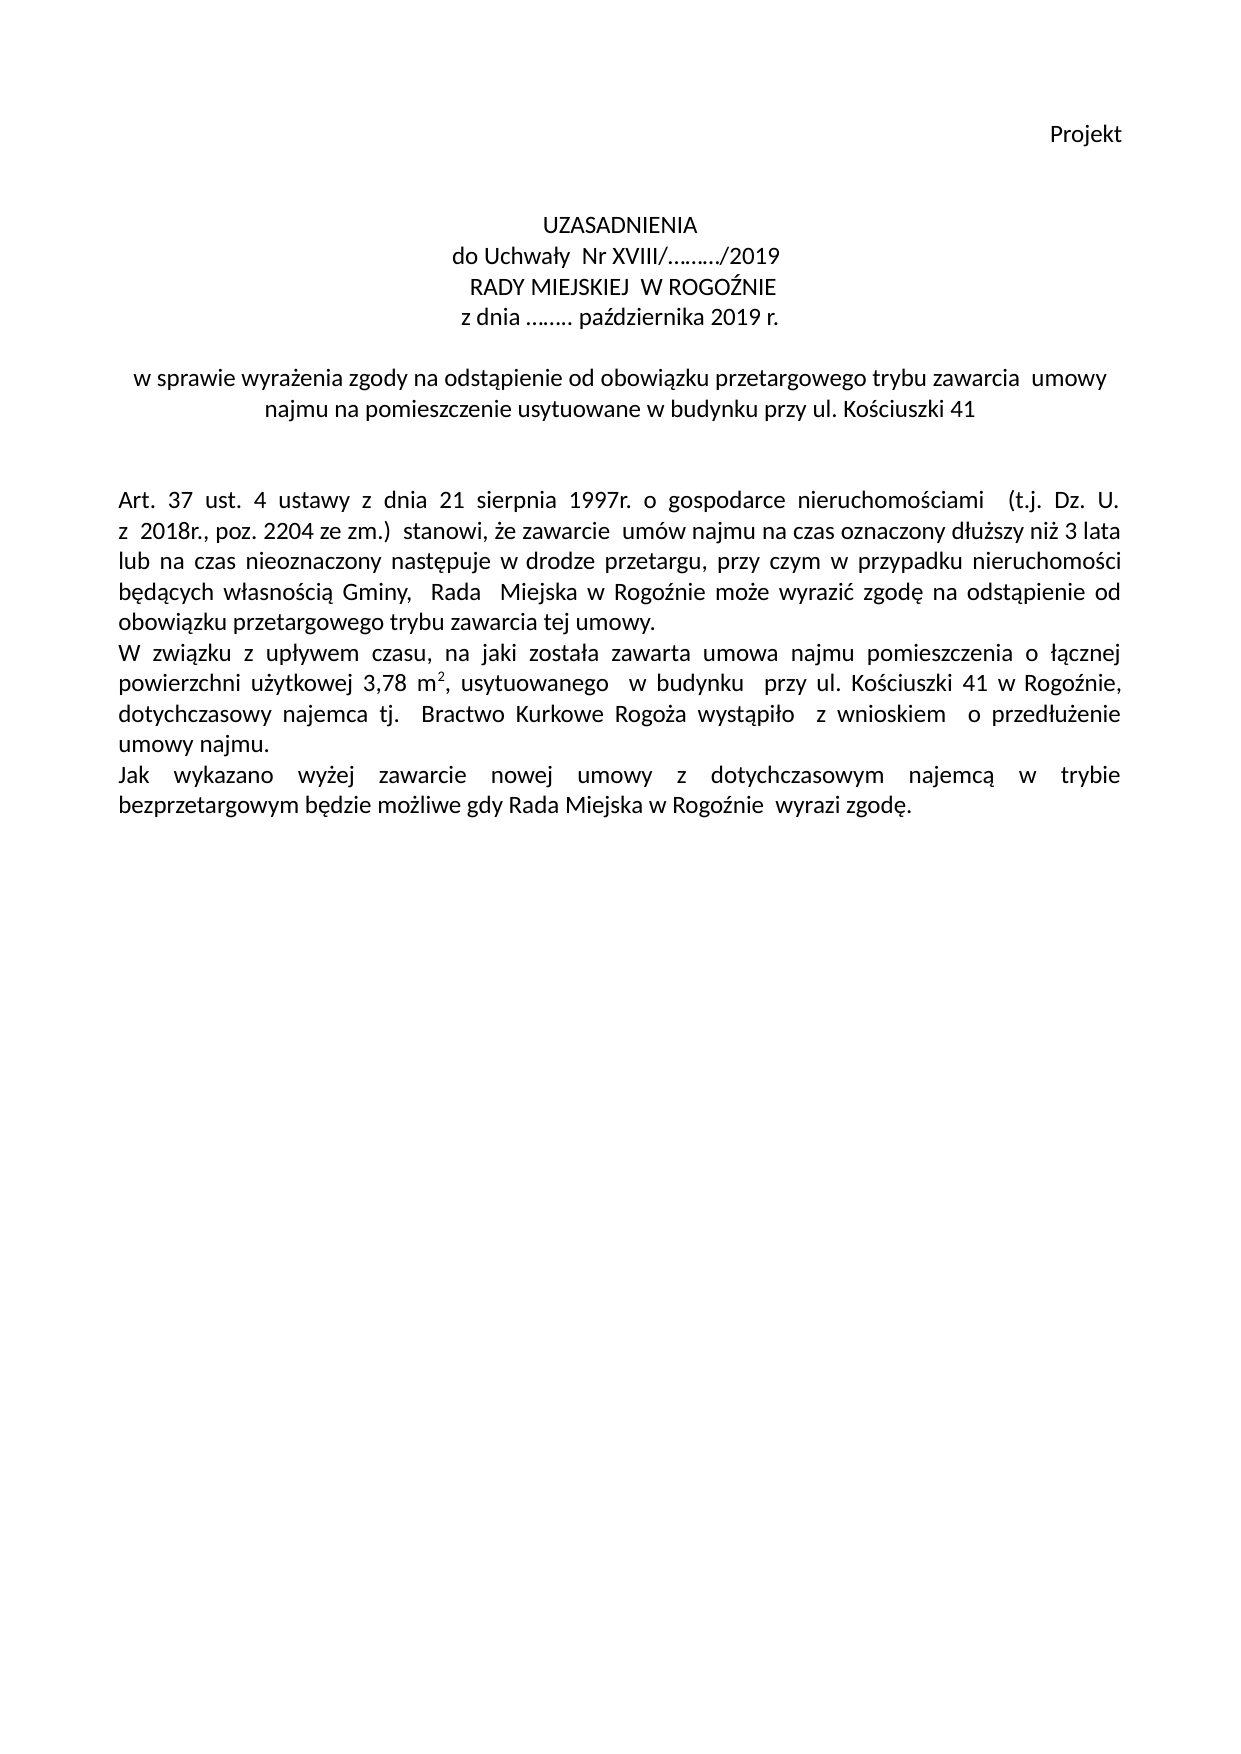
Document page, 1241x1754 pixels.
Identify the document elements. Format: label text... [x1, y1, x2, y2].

subtitle do Uchwały Nr XVIII/………/2019 [25, 240, 1122, 271]
text W związku z upływem czasu, na jaki została zawarta umowa najmu pomieszczenia o łącznej powierzchni użytkowej 3,78 m2, usytuowanego w budynku przy ul. Kościuszki 41 w Rogoźnie, dotychczasowy najemca tj. Bractwo Kurkowe Rogoża wystąpiło z wnioskiem o przedłużenie umowy najmu. [118, 637, 1122, 759]
text Jak wykazano wyżej zawarcie nowej umowy z dotychczasowym najemcą w trybie bezprzetargowym będzie możliwe gdy Rada Miejska w Rogoźnie wyrazi zgodę. [118, 759, 1122, 820]
text RADY MIEJSKIEJ W ROGOŹNIE [118, 271, 1122, 301]
text w sprawie wyrażenia zgody na odstąpienie od obowiązku przetargowego trybu zawarcia umowy najmu na pomieszczenie usytuowane w budynku przy ul. Kościuszki 41 [118, 362, 1122, 423]
text UZASADNIENIA [118, 210, 1122, 240]
text z dnia …….. października 2019 r. [118, 301, 1122, 332]
subtitle Projekt [25, 118, 1122, 149]
text Art. 37 ust. 4 ustawy z dnia 21 sierpnia 1997r. o gospodarce nieruchomościami (t.j. Dz. U. z 2018r., poz. 2204 ze zm.) stanowi, że zawarcie umów najmu na czas oznaczony dłuższy niż 3 lata lub na czas nieoznaczony następuje w drodze przetargu, przy czym w przypadku nieruchomości będących własnością Gminy, Rada Miejska w Rogoźnie może wyrazić zgodę na odstąpienie od obowiązku przetargowego trybu zawarcia tej umowy. [118, 484, 1122, 637]
